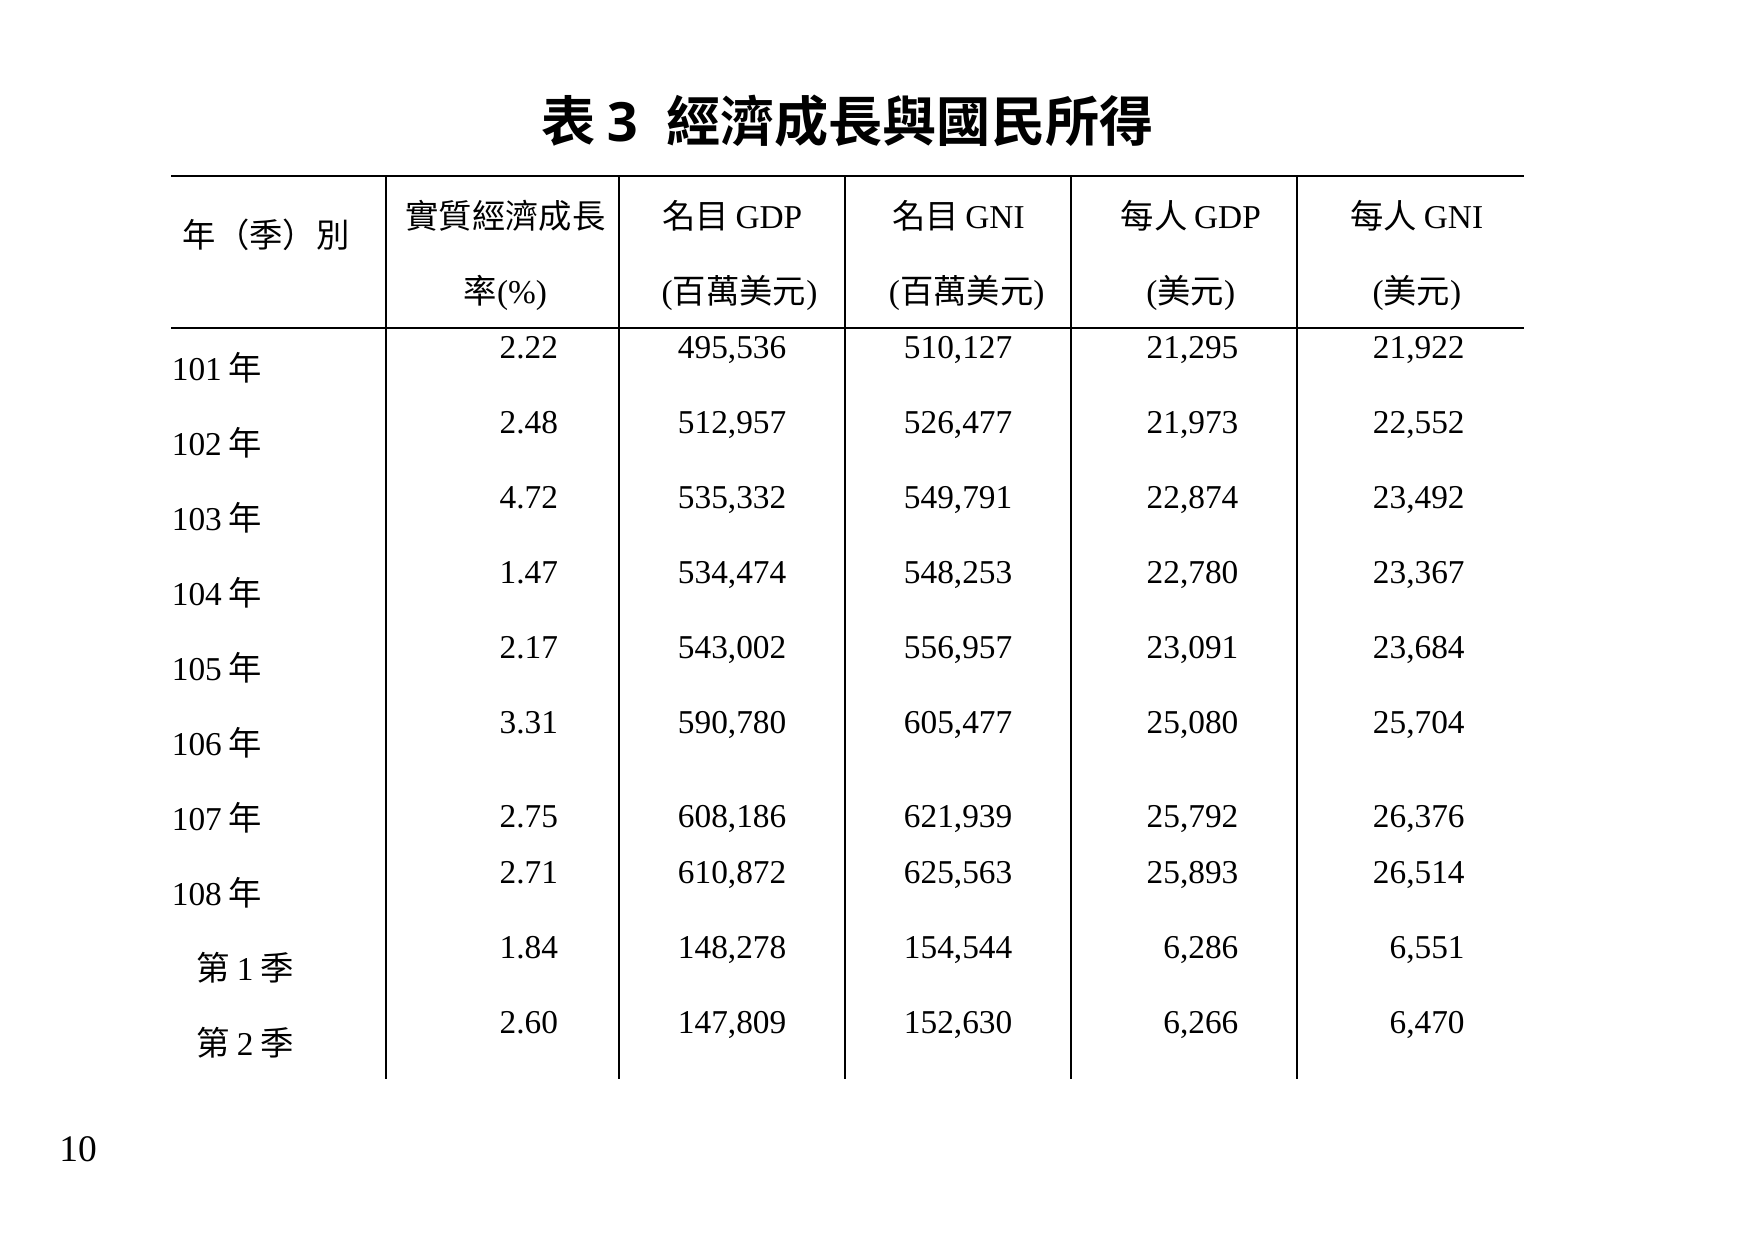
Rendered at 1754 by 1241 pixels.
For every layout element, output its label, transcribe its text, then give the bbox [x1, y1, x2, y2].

table_cell 21,295 [1072, 329, 1296, 404]
table_cell 549,791 [846, 479, 1070, 554]
table_cell 154,544 [846, 929, 1070, 1004]
table_cell 621,939 [846, 779, 1070, 854]
table_header 每人GNI (美元) [1298, 177, 1523, 327]
table_cell 556,957 [846, 629, 1070, 704]
table_cell 22,874 [1072, 479, 1296, 554]
table_cell 152,630 [846, 1004, 1070, 1079]
table_cell 101年 [171, 329, 385, 404]
table_cell 第2季 [171, 1004, 385, 1079]
table_cell 22,552 [1298, 404, 1523, 479]
table_cell 6,470 [1298, 1004, 1523, 1079]
table_cell 26,514 [1298, 854, 1523, 929]
table_cell 23,091 [1072, 629, 1296, 704]
table_header 年（季）別 [171, 177, 385, 327]
table_cell 6,266 [1072, 1004, 1296, 1079]
table_cell 510,127 [846, 329, 1070, 404]
subtitle 表3 經濟成長與國民所得 [59, 62, 1636, 174]
table_cell 21,922 [1298, 329, 1523, 404]
table_cell 25,080 [1072, 704, 1296, 779]
table_cell 2.17 [387, 629, 618, 704]
table_cell 103年 [171, 479, 385, 554]
table_cell 2.60 [387, 1004, 618, 1079]
table_cell 104年 [171, 554, 385, 629]
table_cell 22,780 [1072, 554, 1296, 629]
table_cell 105年 [171, 629, 385, 704]
table_cell 106年 [171, 704, 385, 779]
table_cell 23,684 [1298, 629, 1523, 704]
table_cell 605,477 [846, 704, 1070, 779]
table_cell 25,704 [1298, 704, 1523, 779]
table_cell 4.72 [387, 479, 618, 554]
table_header 實質經濟成長率(%) [387, 177, 618, 327]
table_cell 3.31 [387, 704, 618, 779]
table_cell 6,286 [1072, 929, 1296, 1004]
table_cell 495,536 [620, 329, 844, 404]
table_header 每人GDP (美元) [1072, 177, 1296, 327]
table_cell 2.71 [387, 854, 618, 929]
table_cell 第1季 [171, 929, 385, 1004]
table_cell 147,809 [620, 1004, 844, 1079]
table_cell 2.75 [387, 779, 618, 854]
table_cell 107年 [171, 779, 385, 854]
table_header 名目GNI (百萬美元) [846, 177, 1070, 327]
table_cell 512,957 [620, 404, 844, 479]
table_cell 535,332 [620, 479, 844, 554]
table_cell 102年 [171, 404, 385, 479]
table_cell 2.48 [387, 404, 618, 479]
table_cell 610,872 [620, 854, 844, 929]
table_cell 534,474 [620, 554, 844, 629]
table_cell 26,376 [1298, 779, 1523, 854]
table_cell 548,253 [846, 554, 1070, 629]
table_cell 2.22 [387, 329, 618, 404]
table_cell 625,563 [846, 854, 1070, 929]
table_cell 23,367 [1298, 554, 1523, 629]
table_cell 1.84 [387, 929, 618, 1004]
table_cell 25,792 [1072, 779, 1296, 854]
table_cell 25,893 [1072, 854, 1296, 929]
table_cell 1.47 [387, 554, 618, 629]
table_cell 590,780 [620, 704, 844, 779]
table_cell 108年 [171, 854, 385, 929]
table_cell 526,477 [846, 404, 1070, 479]
table_cell 6,551 [1298, 929, 1523, 1004]
table_cell 543,002 [620, 629, 844, 704]
table_header 名目GDP (百萬美元) [620, 177, 844, 327]
table_cell 21,973 [1072, 404, 1296, 479]
table_cell 608,186 [620, 779, 844, 854]
table_cell 23,492 [1298, 479, 1523, 554]
table_cell 148,278 [620, 929, 844, 1004]
